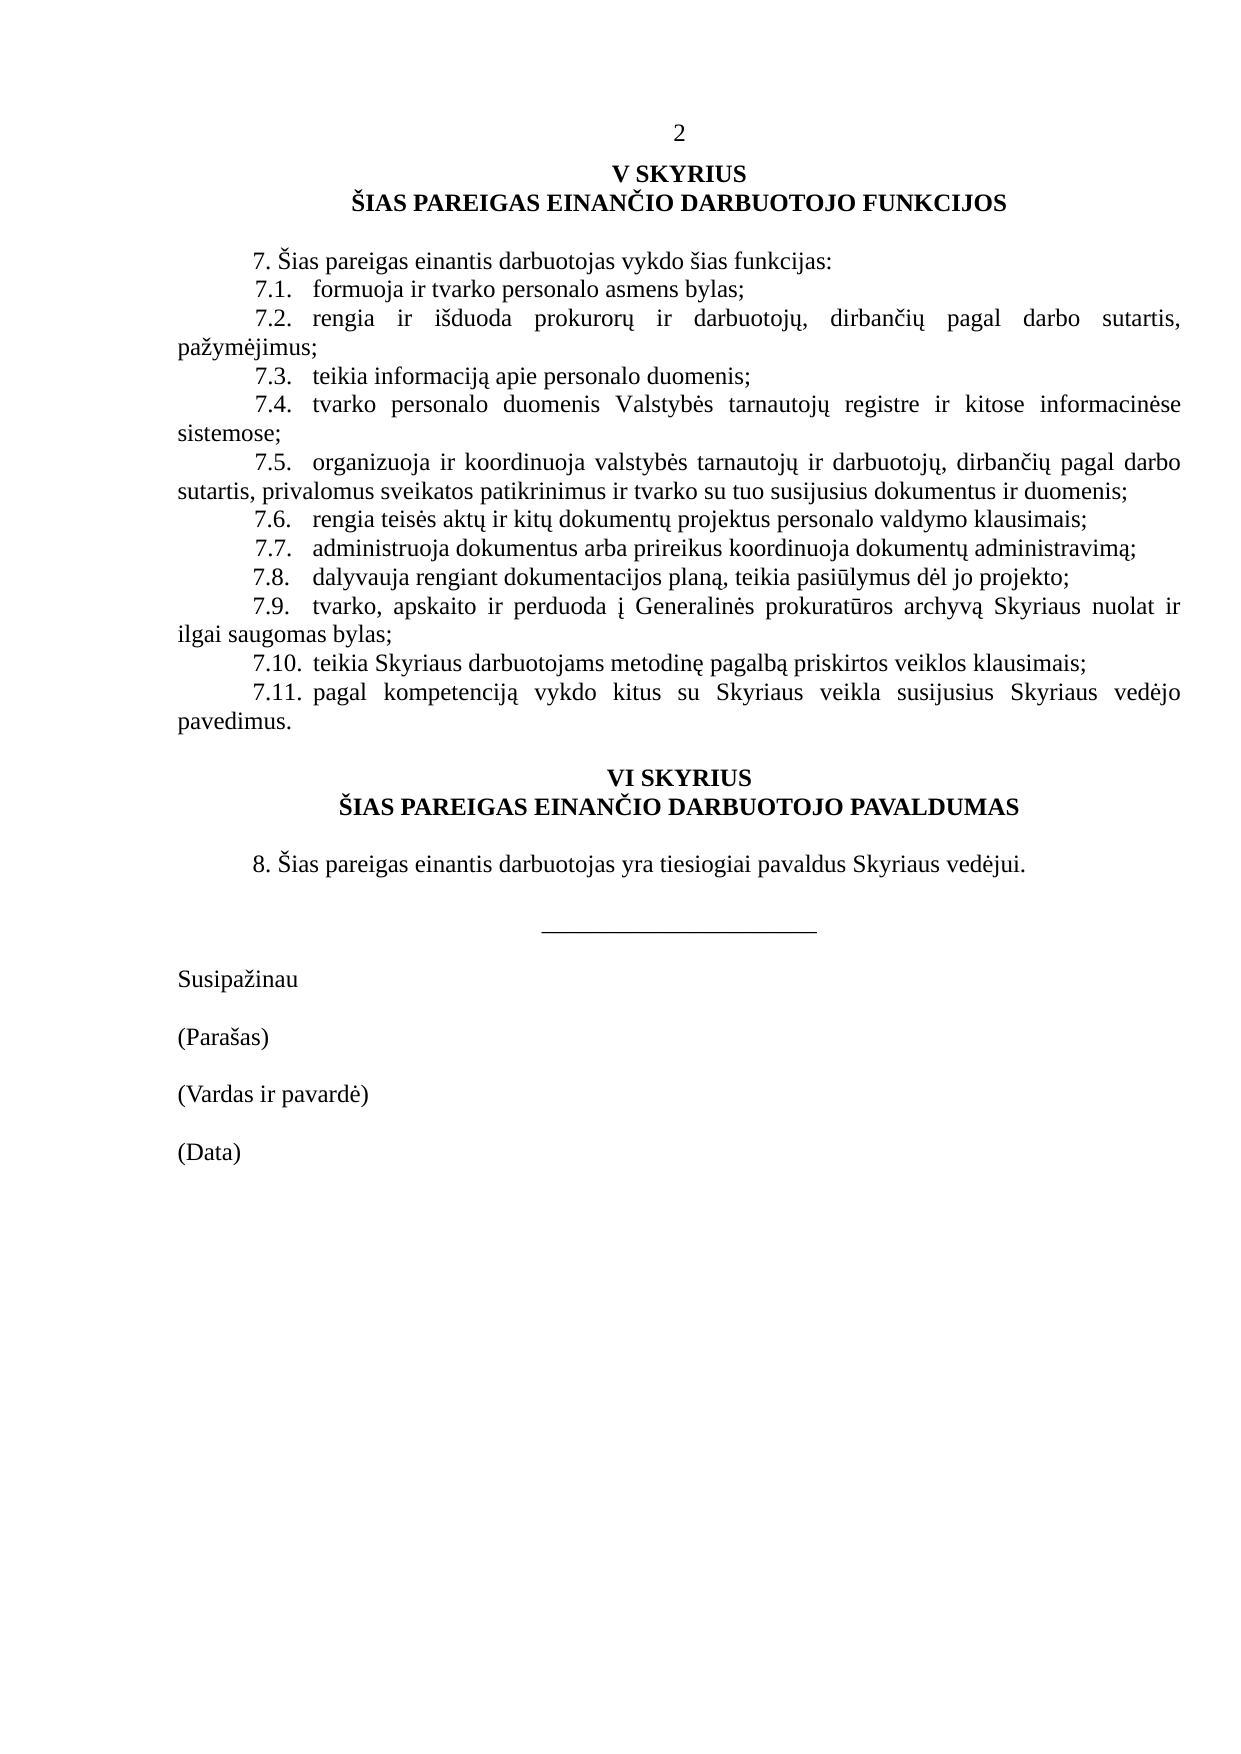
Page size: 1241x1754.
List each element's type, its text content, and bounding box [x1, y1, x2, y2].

text 7. Šias pareigas einantis darbuotojas vykdo šias funkcijas: [177, 246, 1181, 274]
text 7.11. pagal kompetenciją vykdo kitus su Skyriaus veikla susijusius Skyriaus vedėjo pavedimus. [177, 677, 1181, 734]
text 7.1. formuoja ir tvarko personalo asmens bylas; [177, 274, 1181, 303]
text ______________________ [177, 907, 1181, 936]
text (Parašas) [177, 1022, 1181, 1051]
text 7.6. rengia teisės aktų ir kitų dokumentų projektus personalo valdymo klausimais; [177, 504, 1181, 533]
text (Data) [177, 1137, 1181, 1166]
text 7.8. dalyvauja rengiant dokumentacijos planą, teikia pasiūlymus dėl jo projekto; [177, 562, 1181, 591]
text 7.9. tvarko, apskaito ir perduoda į Generalinės prokuratūros archyvą Skyriaus nuolat ir ilgai saugomas bylas; [177, 591, 1181, 648]
text ŠIAS PAREIGAS EINANČIO DARBUOTOJO PAVALDUMAS [177, 792, 1181, 821]
text 7.3. teikia informaciją apie personalo duomenis; [177, 361, 1181, 389]
text 8. Šias pareigas einantis darbuotojas yra tiesiogiai pavaldus Skyriaus vedėjui. [177, 849, 1181, 878]
text (Vardas ir pavardė) [177, 1079, 1181, 1108]
text VI SKYRIUS [177, 763, 1181, 792]
text 7.2. rengia ir išduoda prokurorų ir darbuotojų, dirbančių pagal darbo sutartis, pažymėjimus; [177, 303, 1181, 361]
text 7.5. organizuoja ir koordinuoja valstybės tarnautojų ir darbuotojų, dirbančių pagal darbo sutartis, privalomus sveikatos patikrinimus ir tvarko su tuo susijusius dokumentus ir duomenis; [177, 447, 1181, 504]
text 7.4. tvarko personalo duomenis Valstybės tarnautojų registre ir kitose informacinėse sistemose; [177, 389, 1181, 447]
text Susipažinau [177, 964, 1181, 993]
text 7.7. administruoja dokumentus arba prireikus koordinuoja dokumentų administravimą; [177, 533, 1181, 562]
text V SKYRIUS [177, 159, 1181, 188]
text ŠIAS PAREIGAS EINANČIO DARBUOTOJO FUNKCIJOS [177, 188, 1181, 217]
text 7.10. teikia Skyriaus darbuotojams metodinę pagalbą priskirtos veiklos klausimais; [177, 648, 1181, 677]
